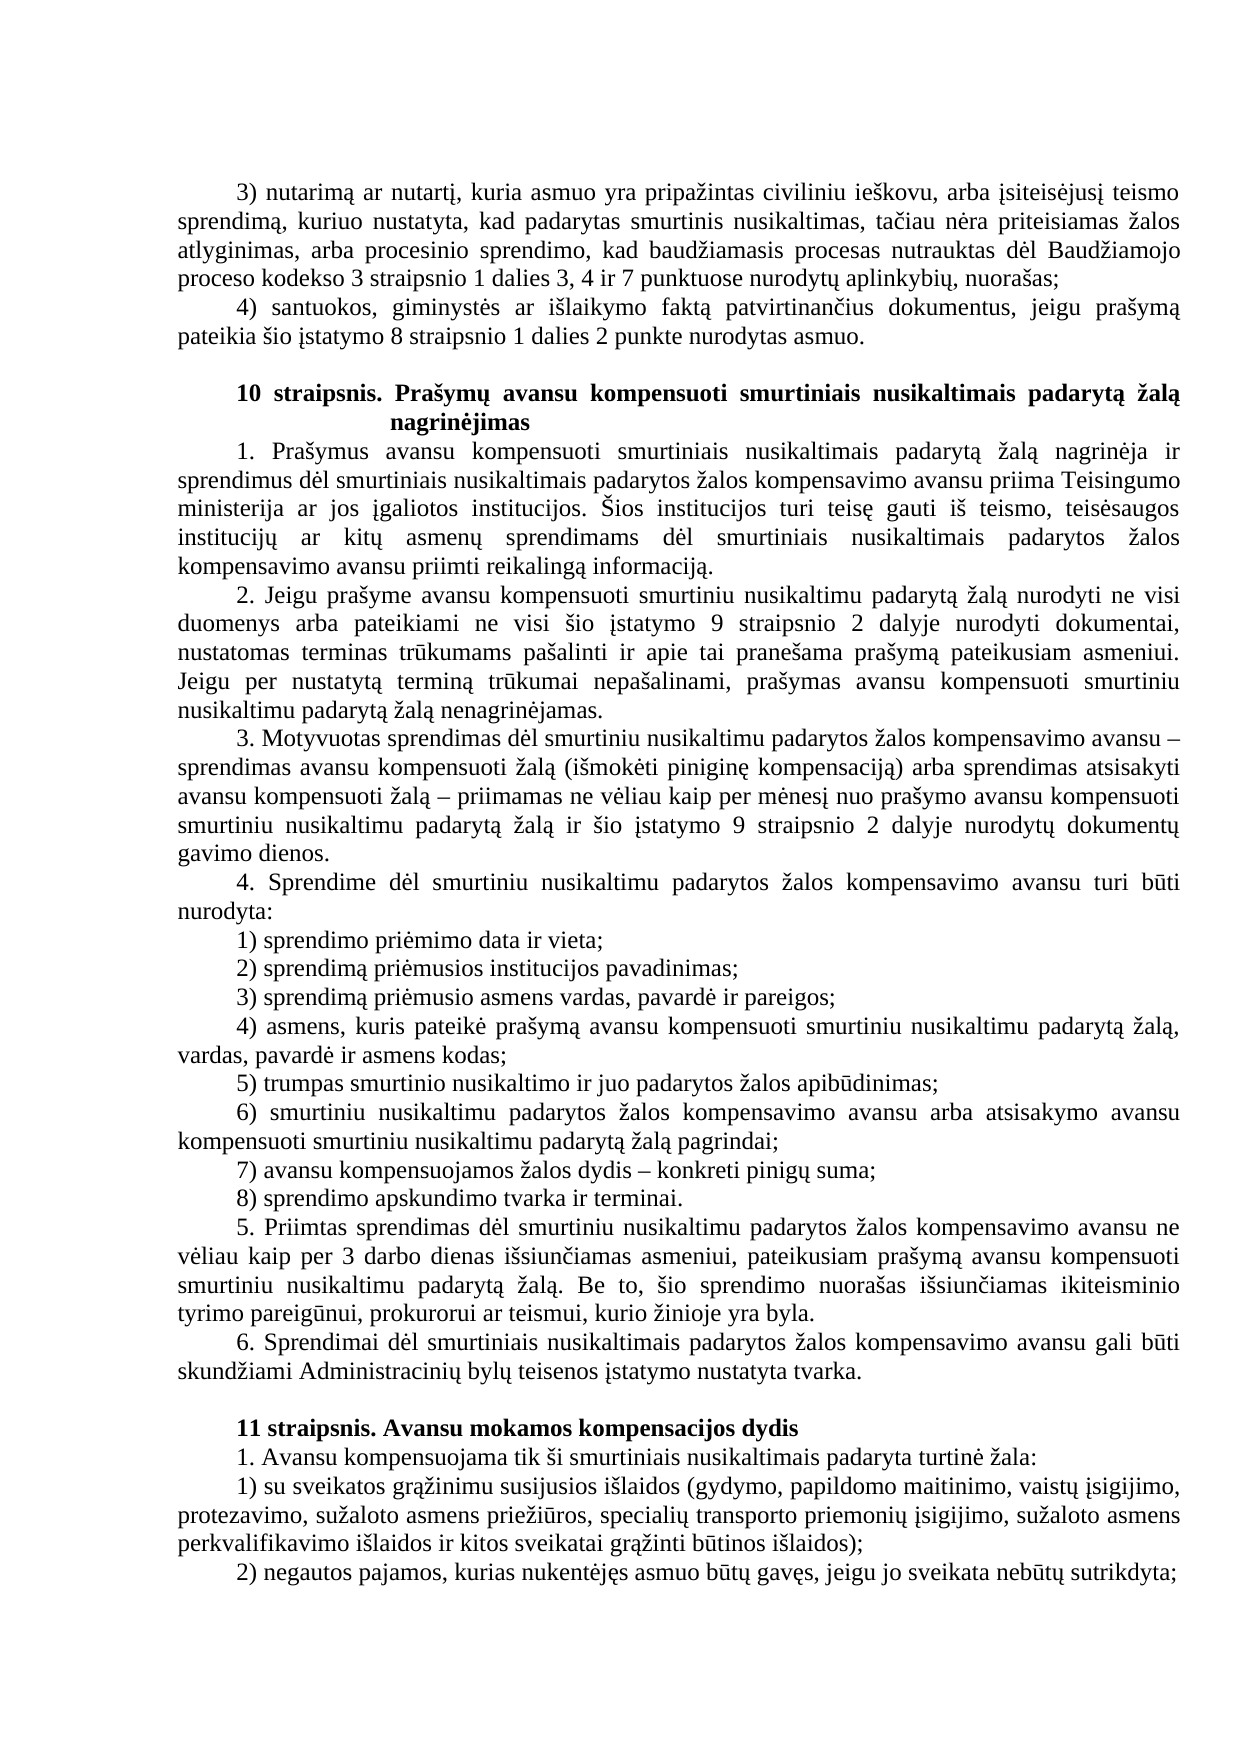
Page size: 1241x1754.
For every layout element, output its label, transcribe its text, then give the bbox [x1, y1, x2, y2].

text 5. Priimtas sprendimas dėl smurtiniu nusikaltimu padarytos žalos kompensavimo avansu ne vėliau kaip per 3 darbo dienas išsiunčiamas asmeniui, pateikusiam prašymą avansu kompensuoti smurtiniu nusikaltimu padarytą žalą. Be to, šio sprendimo nuorašas išsiunčiamas ikiteisminio tyrimo pareigūnui, prokurorui ar teismui, kurio žinioje yra byla. [177, 1212, 1181, 1327]
text 3) nutarimą ar nutartį, kuria asmuo yra pripažintas civiliniu ieškovu, arba įsiteisėjusį teismo sprendimą, kuriuo nustatyta, kad padarytas smurtinis nusikaltimas, tačiau nėra priteisiamas žalos atlyginimas, arba procesinio sprendimo, kad baudžiamasis procesas nutrauktas dėl Baudžiamojo proceso kodekso 3 straipsnio 1 dalies 3, 4 ir 7 punktuose nurodytų aplinkybių, nuorašas; [177, 177, 1181, 292]
text 11 straipsnis. Avansu mokamos kompensacijos dydis [177, 1413, 1181, 1442]
text 6. Sprendimai dėl smurtiniais nusikaltimais padarytos žalos kompensavimo avansu gali būti skundžiami Administracinių bylų teisenos įstatymo nustatyta tvarka. [177, 1327, 1181, 1385]
text 3) sprendimą priėmusio asmens vardas, pavardė ir pareigos; [177, 982, 1181, 1011]
text 5) trumpas smurtinio nusikaltimo ir juo padarytos žalos apibūdinimas; [177, 1068, 1181, 1097]
text 4) santuokos, giminystės ar išlaikymo faktą patvirtinančius dokumentus, jeigu prašymą pateikia šio įstatymo 8 straipsnio 1 dalies 2 punkte nurodytas asmuo. [177, 292, 1181, 350]
text 7) avansu kompensuojamos žalos dydis – konkreti pinigų suma; [177, 1155, 1181, 1183]
text 1. Avansu kompensuojama tik ši smurtiniais nusikaltimais padaryta turtinė žala: [177, 1442, 1181, 1471]
text 2) negautos pajamos, kurias nukentėjęs asmuo būtų gavęs, jeigu jo sveikata nebūtų sutrikdyta; [177, 1557, 1181, 1586]
text 2) sprendimą priėmusios institucijos pavadinimas; [177, 953, 1181, 982]
text 4. Sprendime dėl smurtiniu nusikaltimu padarytos žalos kompensavimo avansu turi būti nurodyta: [177, 867, 1181, 925]
text 3. Motyvuotas sprendimas dėl smurtiniu nusikaltimu padarytos žalos kompensavimo avansu – sprendimas avansu kompensuoti žalą (išmokėti piniginę kompensaciją) arba sprendimas atsisakyti avansu kompensuoti žalą – priimamas ne vėliau kaip per mėnesį nuo prašymo avansu kompensuoti smurtiniu nusikaltimu padarytą žalą ir šio įstatymo 9 straipsnio 2 dalyje nurodytų dokumentų gavimo dienos. [177, 723, 1181, 867]
text 10 straipsnis. Prašymų avansu kompensuoti smurtiniais nusikaltimais padarytą žalą nagrinėjimas [236, 378, 1181, 436]
text 2. Jeigu prašyme avansu kompensuoti smurtiniu nusikaltimu padarytą žalą nurodyti ne visi duomenys arba pateikiami ne visi šio įstatymo 9 straipsnio 2 dalyje nurodyti dokumentai, nustatomas terminas trūkumams pašalinti ir apie tai pranešama prašymą pateikusiam asmeniui. Jeigu per nustatytą terminą trūkumai nepašalinami, prašymas avansu kompensuoti smurtiniu nusikaltimu padarytą žalą nenagrinėjamas. [177, 580, 1181, 723]
text 1. Prašymus avansu kompensuoti smurtiniais nusikaltimais padarytą žalą nagrinėja ir sprendimus dėl smurtiniais nusikaltimais padarytos žalos kompensavimo avansu priima Teisingumo ministerija ar jos įgaliotos institucijos. Šios institucijos turi teisę gauti iš teismo, teisėsaugos institucijų ar kitų asmenų sprendimams dėl smurtiniais nusikaltimais padarytos žalos kompensavimo avansu priimti reikalingą informaciją. [177, 436, 1181, 580]
text 8) sprendimo apskundimo tvarka ir terminai. [177, 1183, 1181, 1212]
text 6) smurtiniu nusikaltimu padarytos žalos kompensavimo avansu arba atsisakymo avansu kompensuoti smurtiniu nusikaltimu padarytą žalą pagrindai; [177, 1097, 1181, 1155]
text 1) sprendimo priėmimo data ir vieta; [177, 925, 1181, 953]
text 4) asmens, kuris pateikė prašymą avansu kompensuoti smurtiniu nusikaltimu padarytą žalą, vardas, pavardė ir asmens kodas; [177, 1011, 1181, 1068]
text 1) su sveikatos grąžinimu susijusios išlaidos (gydymo, papildomo maitinimo, vaistų įsigijimo, protezavimo, sužaloto asmens priežiūros, specialių transporto priemonių įsigijimo, sužaloto asmens perkvalifikavimo išlaidos ir kitos sveikatai grąžinti būtinos išlaidos); [177, 1471, 1181, 1557]
